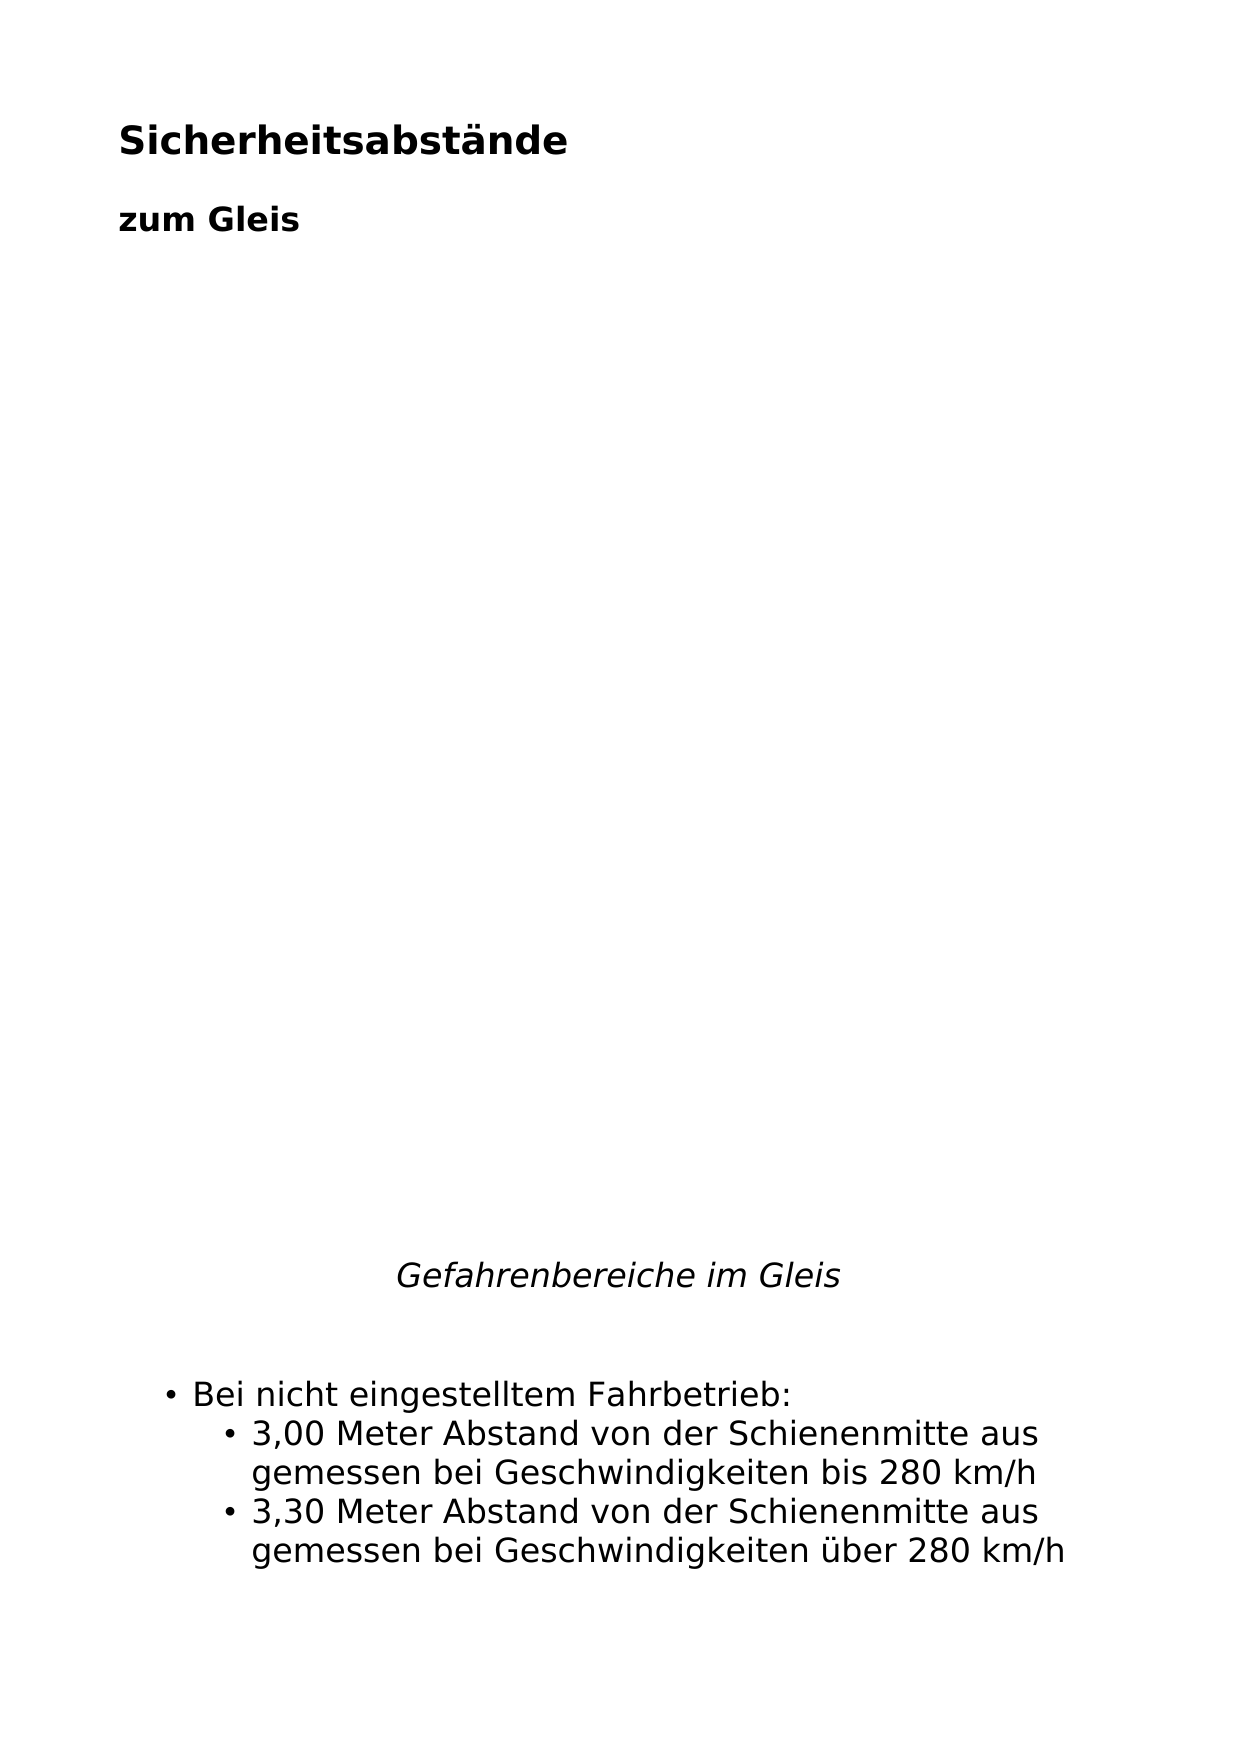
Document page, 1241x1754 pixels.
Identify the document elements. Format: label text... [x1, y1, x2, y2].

subtitle Sicherheitsabstände [118, 118, 1122, 163]
list 3,30 Meter Abstand von der Schienenmitte aus gemessen bei Geschwindigkeiten über 280 km/h [236, 1492, 1122, 1570]
subtitle zum Gleis [118, 201, 1122, 240]
list Bei nicht eingestelltem Fahrbetrieb: [177, 1376, 1122, 1415]
list 3,00 Meter Abstand von der Schienenmitte aus gemessen bei Geschwindigkeiten bis 280 km/h [236, 1415, 1122, 1492]
text Gefahrenbereiche im Gleis [118, 265, 1122, 1295]
